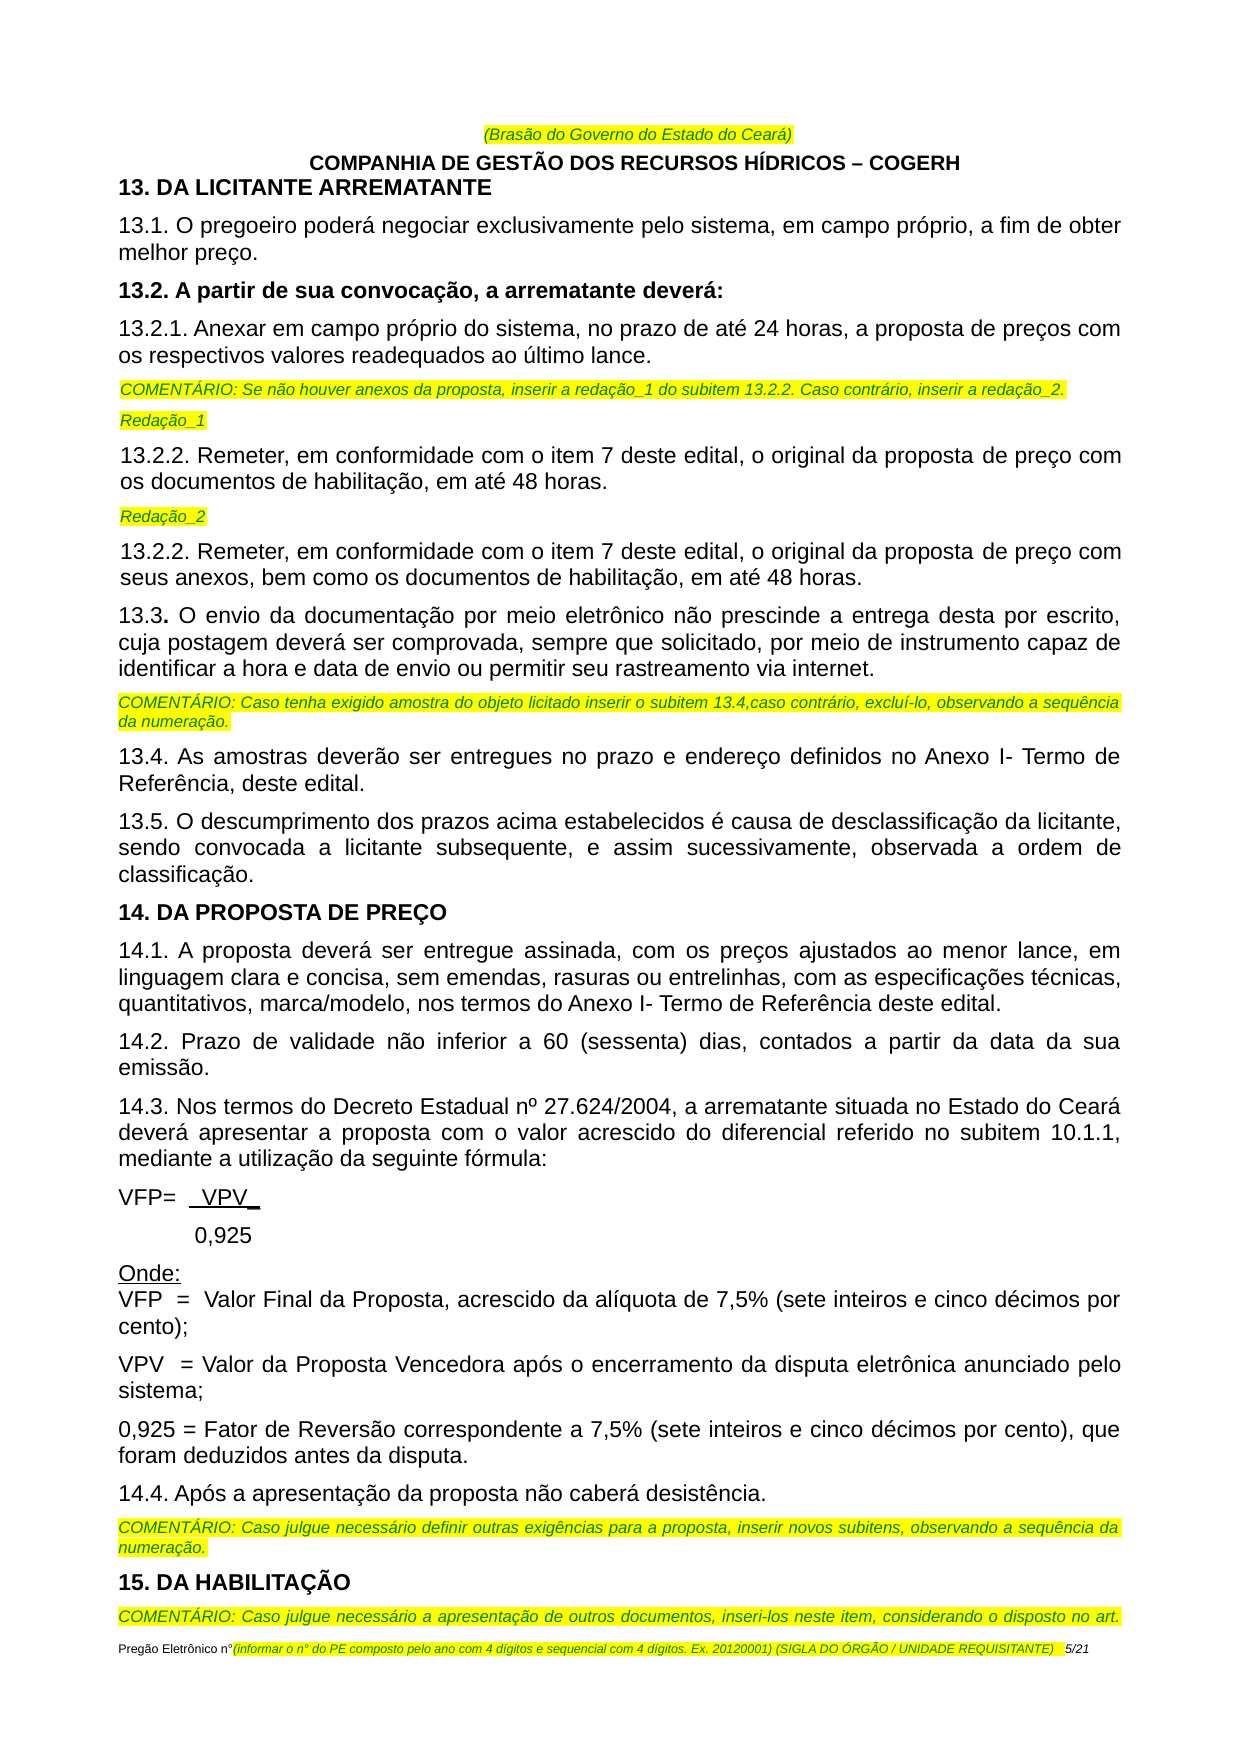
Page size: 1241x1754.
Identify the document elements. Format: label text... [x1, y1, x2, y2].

text Redação_1 [120, 411, 1122, 430]
text 13.4. As amostras deverão ser entregues no prazo e endereço definidos no Anexo I- Termo de Referência, deste edital. [118, 743, 1122, 796]
text 14.2. Prazo de validade não inferior a 60 (sessenta) dias, contados a partir da data da sua emissão. [118, 1028, 1122, 1081]
text 13.2.2. Remeter, em conformidade com o item 7 deste edital, o original da proposta de preço com seus anexos, bem como os documentos de habilitação, em até 48 horas. [120, 538, 1122, 590]
text 14. DA PROPOSTA DE PREÇO [118, 899, 1122, 925]
text VPV = Valor da Proposta Vencedora após o encerramento da disputa eletrônica anunciado pelo sistema; [118, 1351, 1122, 1404]
text VFP= VPV_ [118, 1183, 1122, 1210]
text 14.3. Nos termos do Decreto Estadual nº 27.624/2004, a arrematante situada no Estado do Ceará deverá apresentar a proposta com o valor acrescido do diferencial referido no subitem 10.1.1, mediante a utilização da seguinte fórmula: [118, 1093, 1122, 1172]
text 13.5. O descumprimento dos prazos acima estabelecidos é causa de desclassificação da licitante, sendo convocada a licitante subsequente, e assim sucessivamente, observada a ordem de classificação. [118, 808, 1122, 887]
text 13.2.1. Anexar em campo próprio do sistema, no prazo de até 24 horas, a proposta de preços com os respectivos valores readequados ao último lance. [118, 315, 1122, 368]
text COMENTÁRIO: Caso julgue necessário definir outras exigências para a proposta, inserir novos subitens, observando a sequência da numeração. [118, 1518, 1122, 1557]
text 13.1. O pregoeiro poderá negociar exclusivamente pelo sistema, em campo próprio, a fim de obter melhor preço. [118, 212, 1122, 265]
text 15. DA HABILITAÇÃO [118, 1568, 1122, 1595]
text Onde: VFP = Valor Final da Proposta, acrescido da alíquota de 7,5% (sete inteiros e cinco décimos por cento); [118, 1260, 1122, 1339]
text 0,925 = Fator de Reversão correspondente a 7,5% (sete inteiros e cinco décimos por cento), que foram deduzidos antes da disputa. [118, 1416, 1122, 1468]
text 13.3. O envio da documentação por meio eletrônico não prescinde a entrega desta por escrito, cuja postagem deverá ser comprovada, sempre que solicitado, por meio de instrumento capaz de identificar a hora e data de envio ou permitir seu rastreamento via internet. [118, 602, 1122, 681]
text COMENTÁRIO: Caso julgue necessário a apresentação de outros documentos, inseri-los neste item, considerando o disposto no art. [118, 1607, 1122, 1626]
text 0,925 [118, 1222, 1122, 1248]
text 14.4. Após a apresentação da proposta não caberá desistência. [118, 1480, 1122, 1506]
text Redação_2 [120, 507, 1122, 526]
text 14.1. A proposta deverá ser entregue assinada, com os preços ajustados ao menor lance, em linguagem clara e concisa, sem emendas, rasuras ou entrelinhas, com as especificações técnicas, quantitativos, marca/modelo, nos termos do Anexo I- Termo de Referência deste edital. [118, 937, 1122, 1016]
text COMENTÁRIO: Se não houver anexos da proposta, inserir a redação_1 do subitem 13.2.2. Caso contrário, inserir a redação_2. [120, 380, 1122, 399]
text 13. DA LICITANTE ARREMATANTE [118, 174, 1122, 201]
text COMENTÁRIO: Caso tenha exigido amostra do objeto licitado inserir o subitem 13.4,caso contrário, excluí-lo, observando a sequência da numeração. [118, 693, 1122, 731]
text 13.2. A partir de sua convocação, a arrematante deverá: [118, 277, 1122, 303]
text 13.2.2. Remeter, em conformidade com o item 7 deste edital, o original da proposta de preço com os documentos de habilitação, em até 48 horas. [120, 442, 1122, 495]
